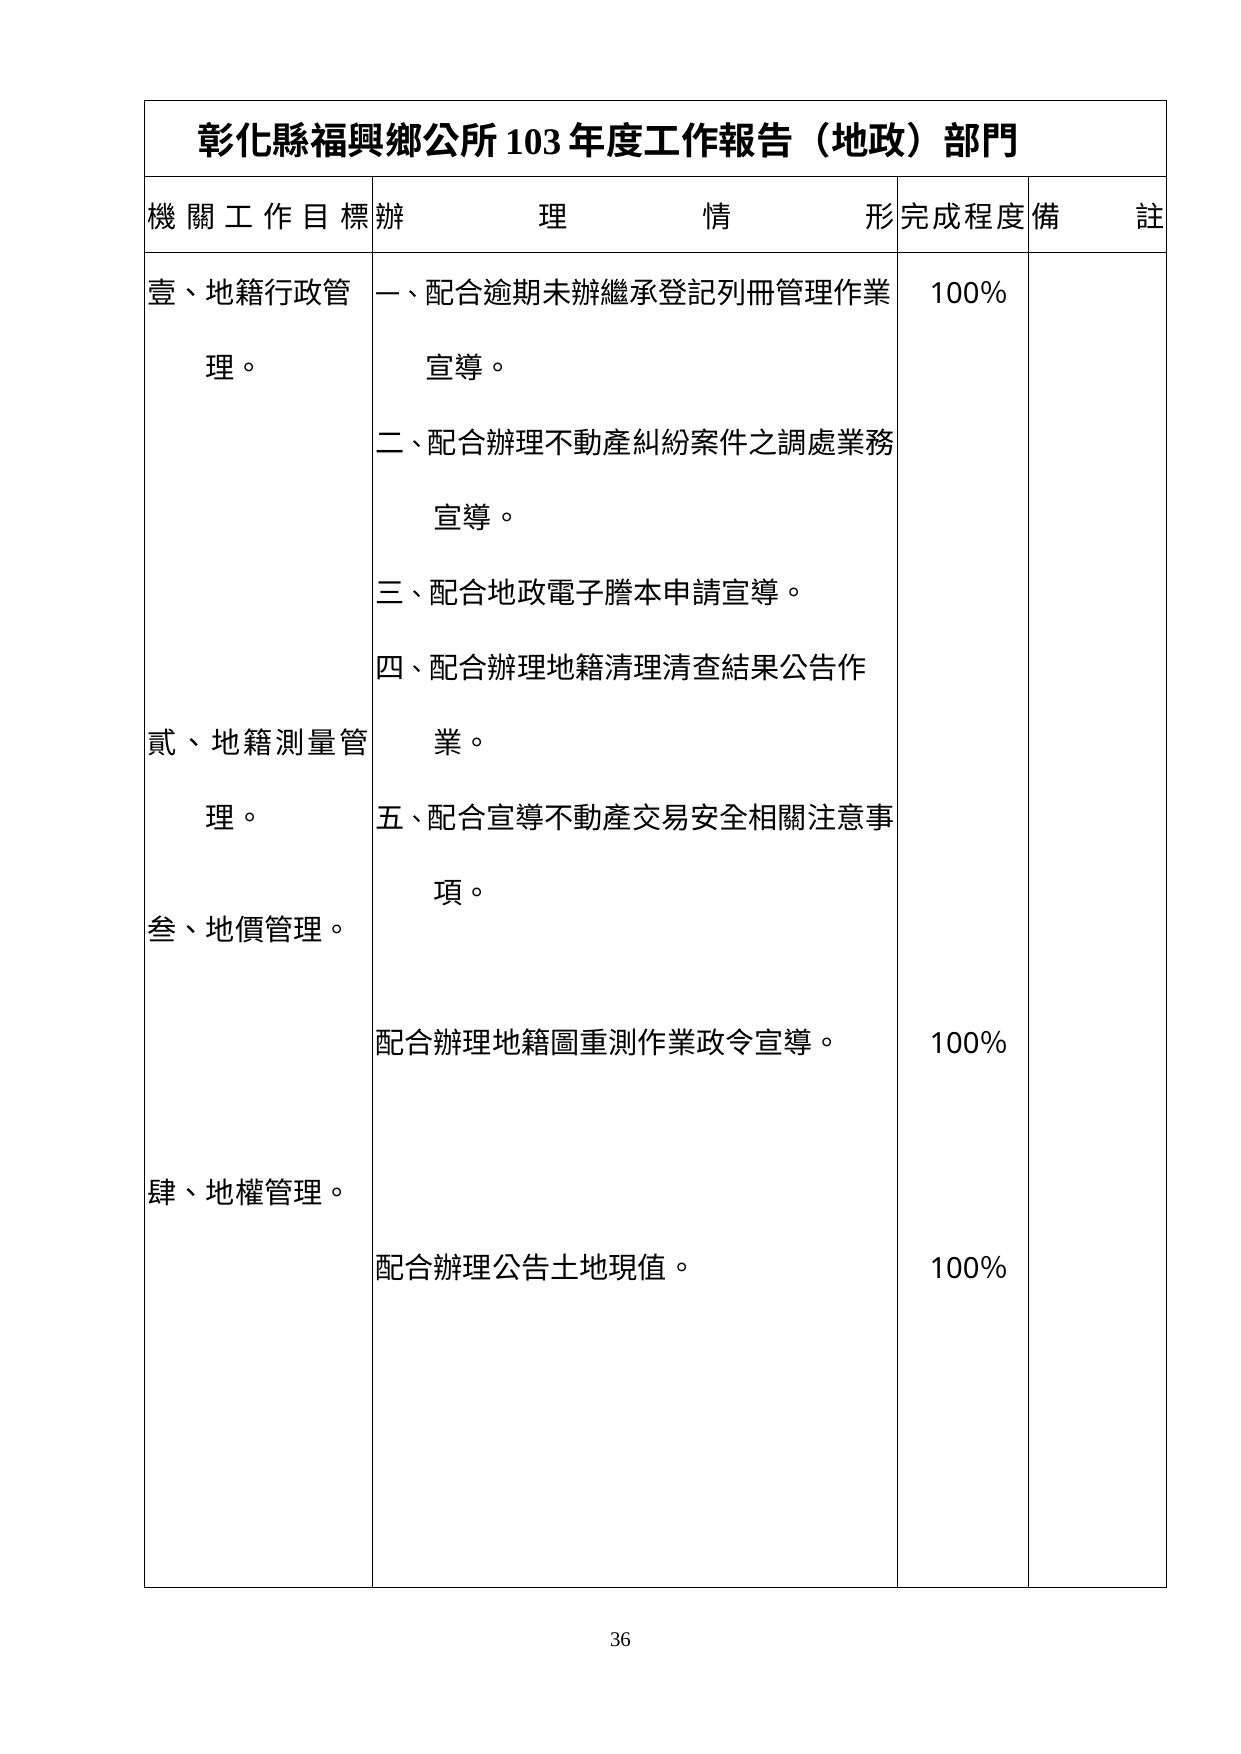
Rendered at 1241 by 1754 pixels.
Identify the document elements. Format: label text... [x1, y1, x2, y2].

table_cell 完成程度 [898, 177, 1028, 252]
table_cell 機關工作目標 [145, 177, 372, 252]
table_cell 壹、地籍行政管 理。 貳、地籍測量管理。 叁、地價管理。 肆、地權管理。 [145, 253, 372, 1587]
table_cell [1029, 253, 1166, 1587]
table_cell 辦理情形 [373, 177, 897, 252]
table_cell 一、配合逾期未辦繼承登記列冊管理作業宣導。 二、配合辦理不動產糾紛案件之調處業務宣導。 三、配合地政電子謄本申請宣導。 四、配合辦理地籍清理清查結果公告作業。 五、配合宣導不動產交易安全相關注意事項。 配合辦理地籍圖重測作業政令宣導。 配合辦理公告土地現值。 [373, 253, 897, 1587]
table_cell [1167, 100, 1240, 176]
table_cell [1167, 176, 1240, 252]
table_cell [1167, 252, 1240, 1587]
table_cell 彰化縣福興鄉公所103年度工作報告（地政）部門 [145, 101, 1166, 176]
table_cell 100％ 100％ 100％ [898, 253, 1028, 1587]
table_cell 備註 [1029, 177, 1166, 252]
